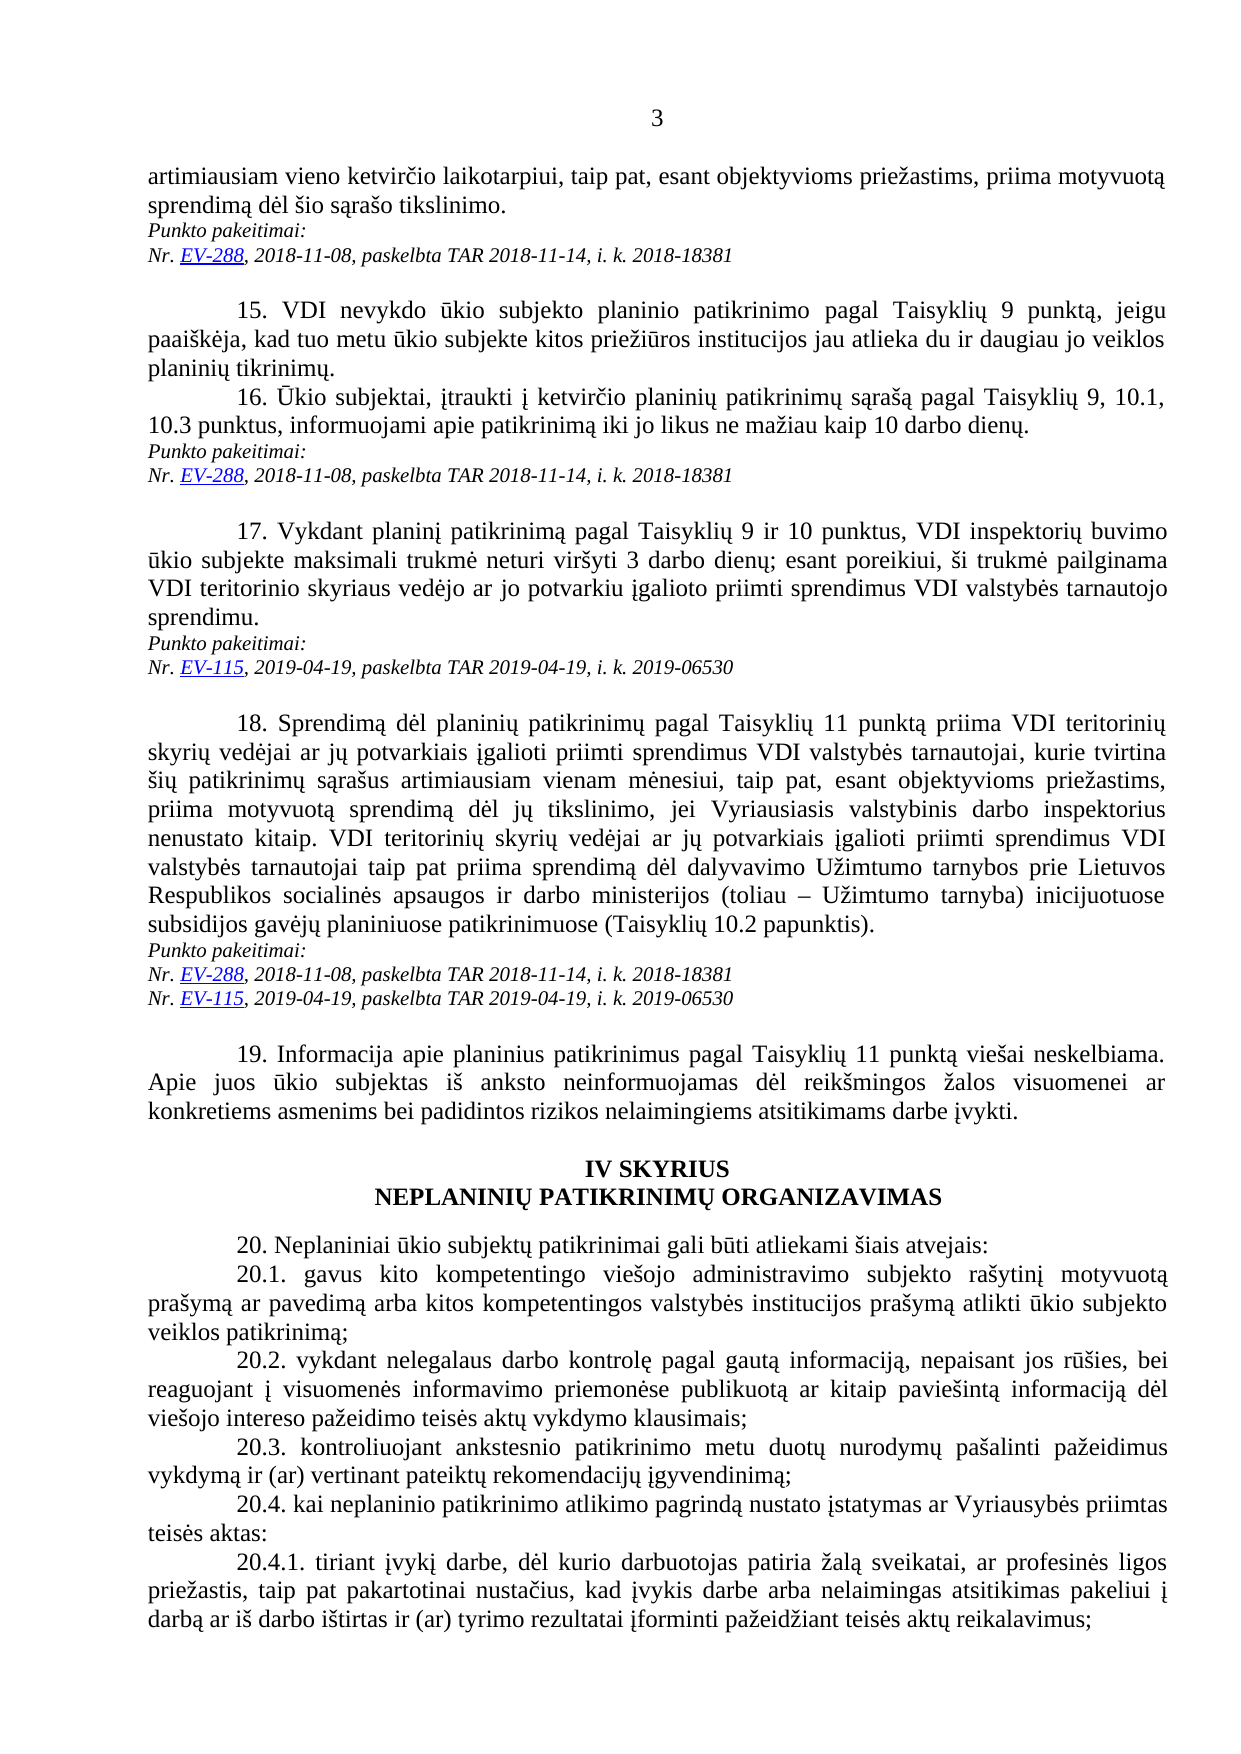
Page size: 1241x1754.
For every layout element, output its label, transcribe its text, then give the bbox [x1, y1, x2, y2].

text Punkto pakeitimai: [148, 439, 1166, 463]
text Punkto pakeitimai: [148, 938, 1166, 962]
text 19. Informacija apie planinius patikrinimus pagal Taisyklių 11 punktą viešai neskelbiama. Apie juos ūkio subjektas iš anksto neinformuojamas dėl reikšmingos žalos visuomenei ar konkretiems asmenims bei padidintos rizikos nelaimingiems atsitikimams darbe įvykti. [148, 1039, 1166, 1125]
text 20.3. kontroliuojant ankstesnio patikrinimo metu duotų nurodymų pašalinti pažeidimus vykdymą ir (ar) vertinant pateiktų rekomendacijų įgyvendinimą; [148, 1432, 1169, 1489]
text Nr. EV-288, 2018-11-08, paskelbta TAR 2018-11-14, i. k. 2018-18381 [148, 463, 1166, 487]
text 20.4.1. tiriant įvykį darbe, dėl kurio darbuotojas patiria žalą sveikatai, ar profesinės ligos priežastis, taip pat pakartotinai nustačius, kad įvykis darbe arba nelaimingas atsitikimas pakeliui į darbą ar iš darbo ištirtas ir (ar) tyrimo rezultatai įforminti pažeidžiant teisės aktų reikalavimus; [148, 1547, 1169, 1633]
text Nr. EV-288, 2018-11-08, paskelbta TAR 2018-11-14, i. k. 2018-18381 [148, 242, 1166, 267]
text Punkto pakeitimai: [148, 631, 1166, 655]
text 18. Sprendimą dėl planinių patikrinimų pagal Taisyklių 11 punktą priima VDI teritorinių skyrių vedėjai ar jų potvarkiais įgalioti priimti sprendimus VDI valstybės tarnautojai, kurie tvirtina šių patikrinimų sąrašus artimiausiam vienam mėnesiui, taip pat, esant objektyvioms priežastims, priima motyvuotą sprendimą dėl jų tikslinimo, jei Vyriausiasis valstybinis darbo inspektorius nenustato kitaip. VDI teritorinių skyrių vedėjai ar jų potvarkiais įgalioti priimti sprendimus VDI valstybės tarnautojai taip pat priima sprendimą dėl dalyvavimo Užimtumo tarnybos prie Lietuvos Respublikos socialinės apsaugos ir darbo ministerijos (toliau – Užimtumo tarnyba) inicijuotuose subsidijos gavėjų planiniuose patikrinimuose (Taisyklių 10.2 papunktis). [148, 708, 1166, 938]
text NEPLANINIŲ PATIKRINIMŲ ORGANIZAVIMAS [148, 1182, 1169, 1211]
text 15. VDI nevykdo ūkio subjekto planinio patikrinimo pagal Taisyklių 9 punktą, jeigu paaiškėja, kad tuo metu ūkio subjekte kitos priežiūros institucijos jau atlieka du ir daugiau jo veiklos planinių tikrinimų. [148, 295, 1166, 382]
text artimiausiam vieno ketvirčio laikotarpiui, taip pat, esant objektyvioms priežastims, priima motyvuotą sprendimą dėl šio sąrašo tikslinimo. [148, 161, 1166, 218]
text 20.1. gavus kito kompetentingo viešojo administravimo subjekto rašytinį motyvuotą prašymą ar pavedimą arba kitos kompetentingos valstybės institucijos prašymą atlikti ūkio subjekto veiklos patikrinimą; [148, 1259, 1169, 1345]
text 20.4. kai neplaninio patikrinimo atlikimo pagrindą nustato įstatymas ar Vyriausybės priimtas teisės aktas: [148, 1489, 1169, 1547]
text 20.2. vykdant nelegalaus darbo kontrolę pagal gautą informaciją, nepaisant jos rūšies, bei reaguojant į visuomenės informavimo priemonėse publikuotą ar kitaip paviešintą informaciją dėl viešojo intereso pažeidimo teisės aktų vykdymo klausimais; [148, 1345, 1169, 1432]
text Nr. EV-288, 2018-11-08, paskelbta TAR 2018-11-14, i. k. 2018-18381 [148, 962, 1166, 986]
text Nr. EV-115, 2019-04-19, paskelbta TAR 2019-04-19, i. k. 2019-06530 [148, 655, 1166, 679]
text 16. Ūkio subjektai, įtraukti į ketvirčio planinių patikrinimų sąrašą pagal Taisyklių 9, 10.1, 10.3 punktus, informuojami apie patikrinimą iki jo likus ne mažiau kaip 10 darbo dienų. [148, 382, 1166, 439]
text Punkto pakeitimai: [148, 218, 1166, 242]
text 17. Vykdant planinį patikrinimą pagal Taisyklių 9 ir 10 punktus, VDI inspektorių buvimo ūkio subjekte maksimali trukmė neturi viršyti 3 darbo dienų; esant poreikiui, ši trukmė pailginama VDI teritorinio skyriaus vedėjo ar jo potvarkiu įgalioto priimti sprendimus VDI valstybės tarnautojo sprendimu. [148, 516, 1169, 631]
text IV SKYRIUS [148, 1154, 1166, 1182]
text 20. Neplaniniai ūkio subjektų patikrinimai gali būti atliekami šiais atvejais: [148, 1230, 1169, 1259]
text Nr. EV-115, 2019-04-19, paskelbta TAR 2019-04-19, i. k. 2019-06530 [148, 986, 1166, 1010]
